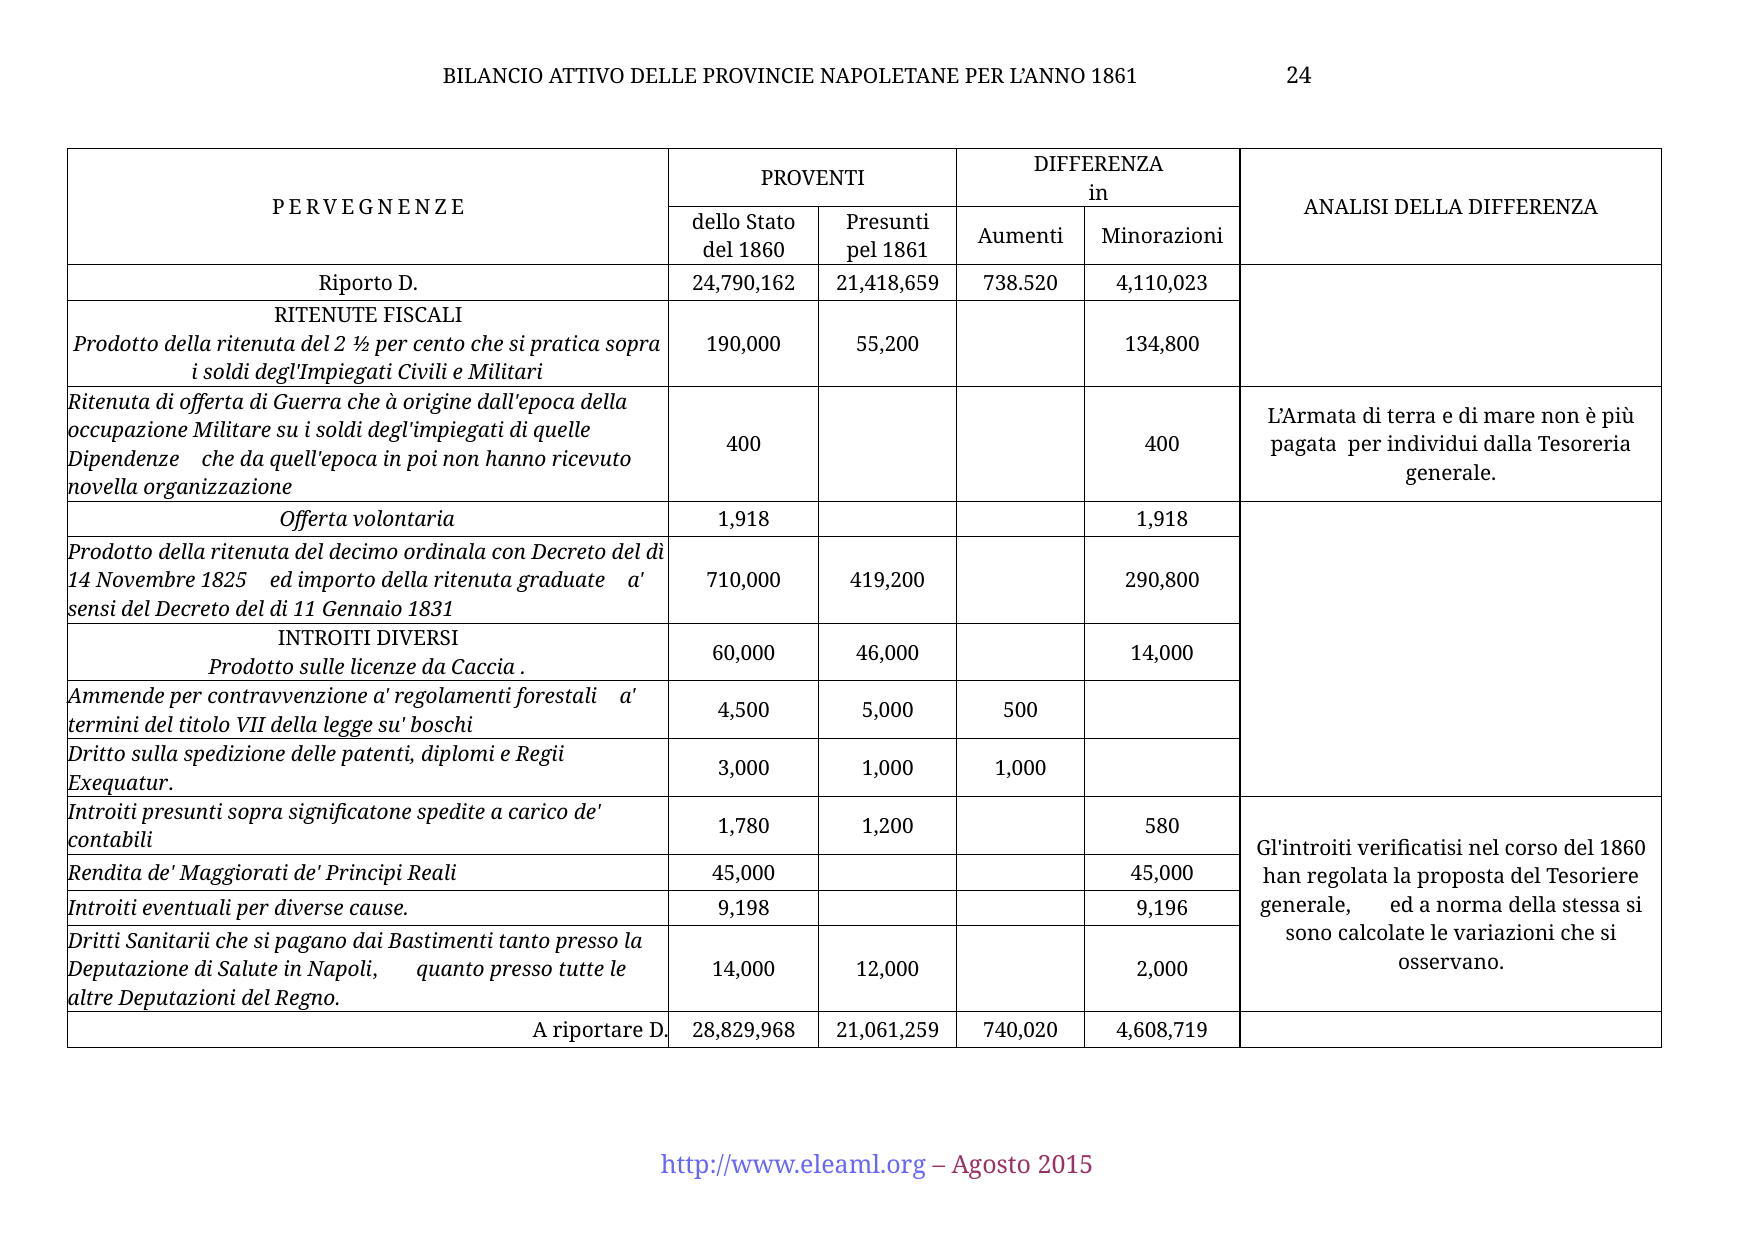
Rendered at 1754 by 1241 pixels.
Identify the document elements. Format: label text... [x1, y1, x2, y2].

table_cell 419,200 [819, 537, 956, 566]
table_cell 710,000 [669, 594, 818, 622]
table_cell 580 [1085, 797, 1239, 811]
table_cell 4,500 [669, 681, 818, 696]
table_cell 290,800 [1085, 594, 1239, 622]
table_cell 1,780 [669, 797, 818, 811]
table_cell [1241, 502, 1661, 796]
table_cell Gl'introiti verificatisi nel corso del 1860 han regolata la proposta del Tesoriere generale, ed a norma della stessa si sono calcolate le variazioni che si osservano. [1241, 975, 1661, 1011]
table_cell [957, 855, 1084, 889]
table_cell 2,000 [1085, 926, 1239, 954]
table_cell 419,200 [819, 594, 956, 622]
table_cell 500 [957, 724, 1084, 738]
table_cell [957, 624, 1084, 680]
table_cell [1085, 681, 1239, 738]
table_cell Minorazioni [1085, 207, 1239, 221]
table_cell 400 [669, 458, 818, 501]
table_cell 14,000 [669, 926, 818, 954]
table_cell 3,000 [669, 782, 818, 796]
table_cell 190,000 [669, 301, 818, 329]
table_header PERVEGNENZE [68, 149, 668, 192]
table_header ANALISI DELLA DIFFERENZA [1241, 221, 1661, 264]
table_cell Minorazioni [1085, 250, 1239, 264]
table_cell 5,000 [819, 724, 956, 738]
table_cell 55,200 [819, 357, 956, 386]
table_cell [1085, 739, 1239, 796]
table_cell 46,000 [819, 666, 956, 680]
table_cell [957, 387, 1084, 501]
table_cell 14,000 [1085, 624, 1239, 638]
table_cell L’Armata di terra e di mare non è più pagata per individui dalla Tesoreria generale. [1241, 387, 1661, 401]
table_cell [819, 891, 956, 925]
table_cell [957, 926, 1084, 1011]
table_cell 290,800 [1085, 537, 1239, 566]
table_cell 60,000 [669, 666, 818, 680]
table_header PROVENTI [669, 149, 956, 163]
table_cell 3,000 [669, 739, 818, 753]
table_cell 190,000 [669, 357, 818, 386]
table_cell 710,000 [669, 537, 818, 566]
table_cell 14,000 [1085, 666, 1239, 680]
table_cell 1,780 [669, 840, 818, 854]
table_cell 1,200 [819, 797, 956, 811]
table_cell [819, 855, 956, 889]
table_cell 400 [1085, 458, 1239, 501]
table_cell 60,000 [669, 624, 818, 638]
table_cell 2,000 [1085, 983, 1239, 1011]
table_cell [957, 502, 1084, 536]
table_cell 1,000 [819, 739, 956, 753]
table_cell 400 [1085, 387, 1239, 429]
table_cell Aumenti [957, 207, 1084, 221]
table_cell 580 [1085, 840, 1239, 854]
table_cell 400 [669, 387, 818, 429]
table_cell 134,800 [1085, 301, 1239, 329]
table_cell 134,800 [1085, 357, 1239, 386]
table_cell 46,000 [819, 624, 956, 638]
table_cell 12,000 [819, 926, 956, 954]
table_header ANALISI DELLA DIFFERENZA [1241, 149, 1661, 192]
table_cell 4,500 [669, 724, 818, 738]
table_cell Gl'introiti verificatisi nel corso del 1860 han regolata la proposta del Tesoriere generale, ed a norma della stessa si sono calcolate le variazioni che si osservano. [1241, 797, 1661, 833]
table_cell [1241, 265, 1661, 386]
table_cell [819, 502, 956, 536]
table_cell [957, 301, 1084, 386]
table_cell Aumenti [957, 250, 1084, 264]
table_cell 55,200 [819, 301, 956, 329]
table_cell 14,000 [669, 983, 818, 1011]
table_cell 5,000 [819, 681, 956, 696]
table_cell [957, 797, 1084, 854]
table_cell 1,000 [957, 739, 1084, 753]
table_header PROVENTI [669, 192, 956, 206]
table_cell 12,000 [819, 983, 956, 1011]
table_cell 500 [957, 681, 1084, 696]
table_cell 1,000 [819, 782, 956, 796]
table_header PERVEGNENZE [68, 221, 668, 264]
table_cell L’Armata di terra e di mare non è più pagata per individui dalla Tesoreria generale. [1241, 486, 1661, 501]
table_cell [957, 537, 1084, 622]
table_cell [819, 387, 956, 501]
table_cell 1,200 [819, 840, 956, 854]
table_cell 1,000 [957, 782, 1084, 796]
